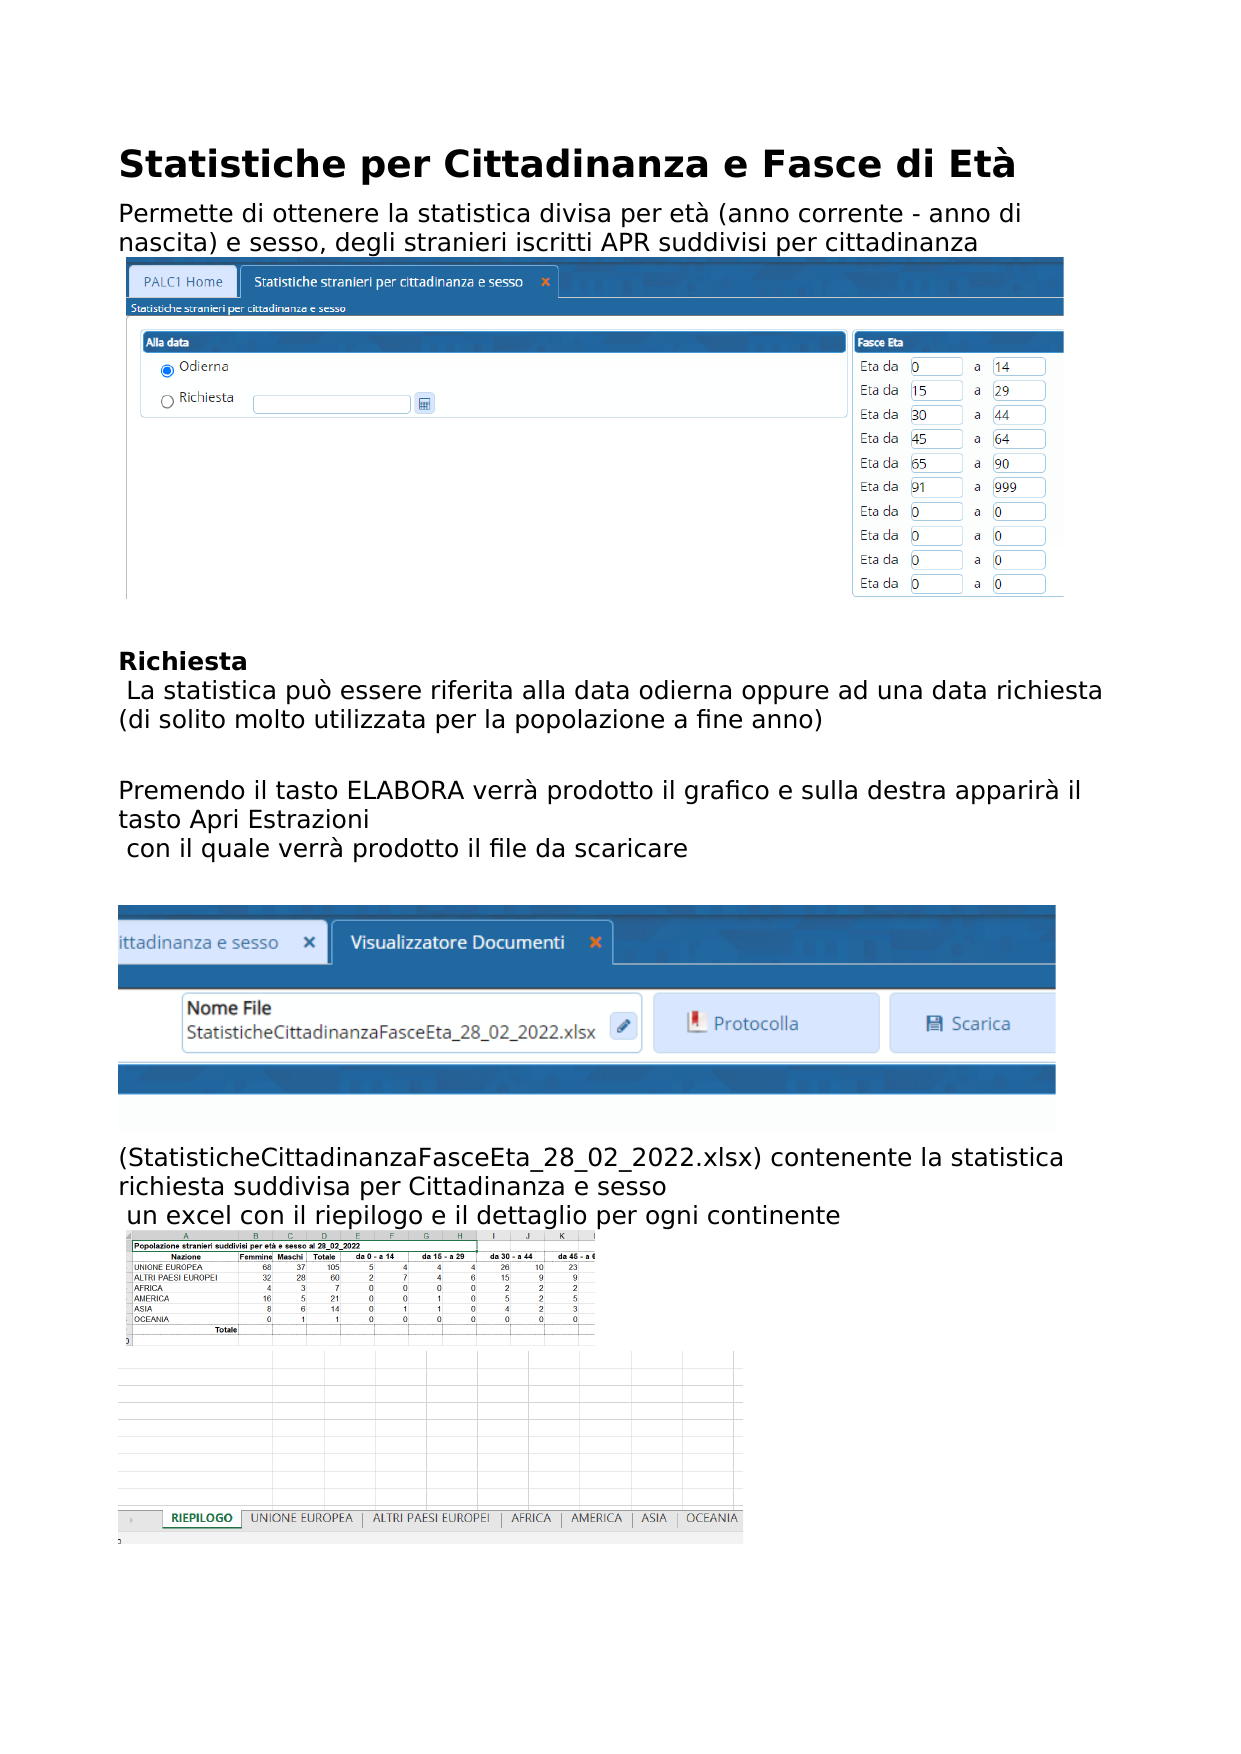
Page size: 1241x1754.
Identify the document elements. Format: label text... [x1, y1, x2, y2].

picture [126, 257, 1064, 599]
text Permette di ottenere la statistica divisa per età (anno corrente - anno di nascita) e sesso, degli stranieri iscritti APR suddivisi per cittadinanza [118, 199, 1122, 634]
picture [118, 905, 1056, 1131]
text (StatisticheCittadinanzaFasceEta_28_02_2022.xlsx) contenente la statistica richiesta suddivisa per Cittadinanza e sesso un excel con il riepilogo e il dettaglio per ogni continente [118, 1143, 1122, 1543]
text Richiesta La statistica può essere riferita alla data odierna oppure ad una data richiesta (di solito molto utilizzata per la popolazione a fine anno) [118, 647, 1122, 763]
text Premendo il tasto ELABORA verrà prodotto il grafico e sulla destra apparirà il tasto Apri Estrazioni con il quale verrà prodotto il file da scaricare [118, 776, 1122, 892]
picture [126, 1230, 595, 1346]
picture [118, 1351, 744, 1544]
subtitle Statistiche per Cittadinanza e Fasce di Età [118, 143, 1122, 187]
